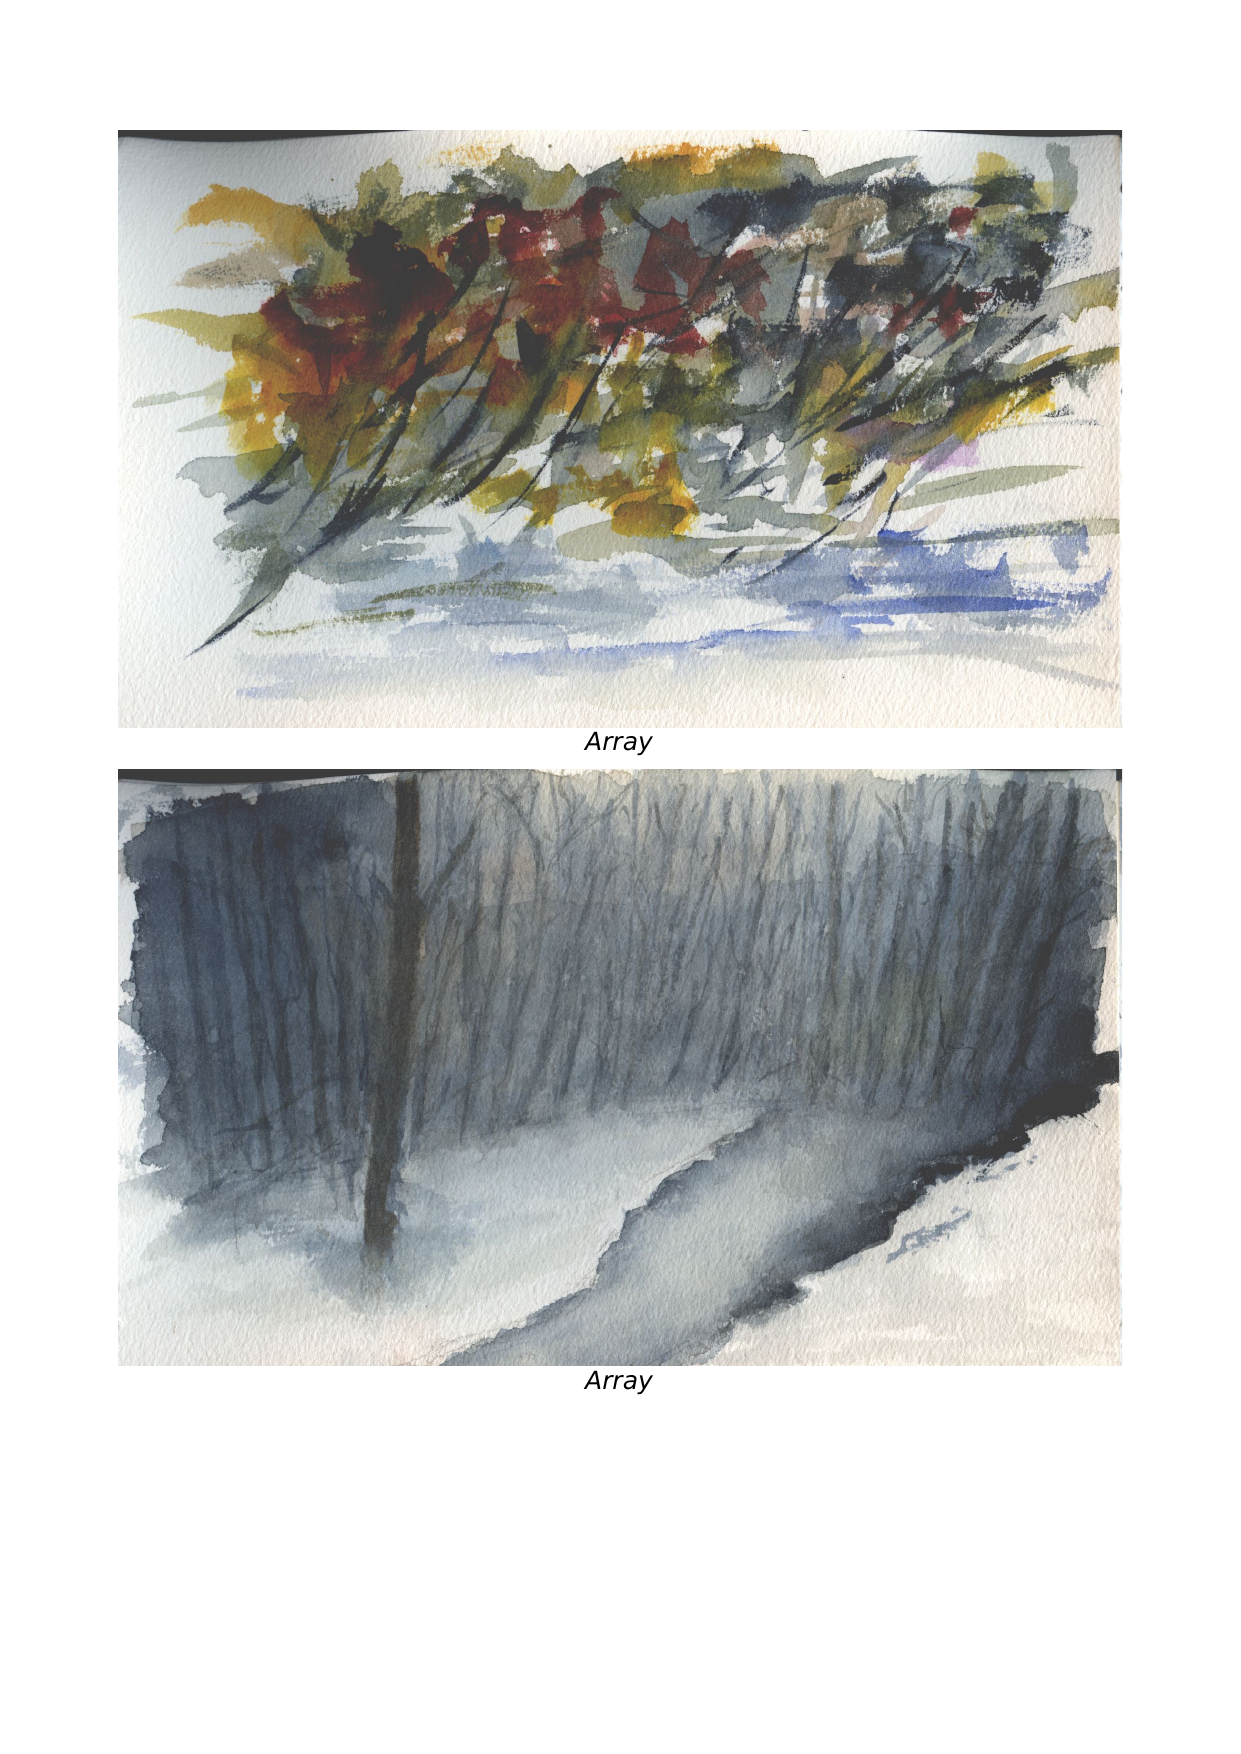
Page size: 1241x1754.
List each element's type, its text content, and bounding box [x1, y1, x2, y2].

picture [118, 769, 1123, 1366]
text Array [118, 728, 1122, 757]
picture [118, 130, 1123, 728]
text Array [118, 1366, 1122, 1395]
